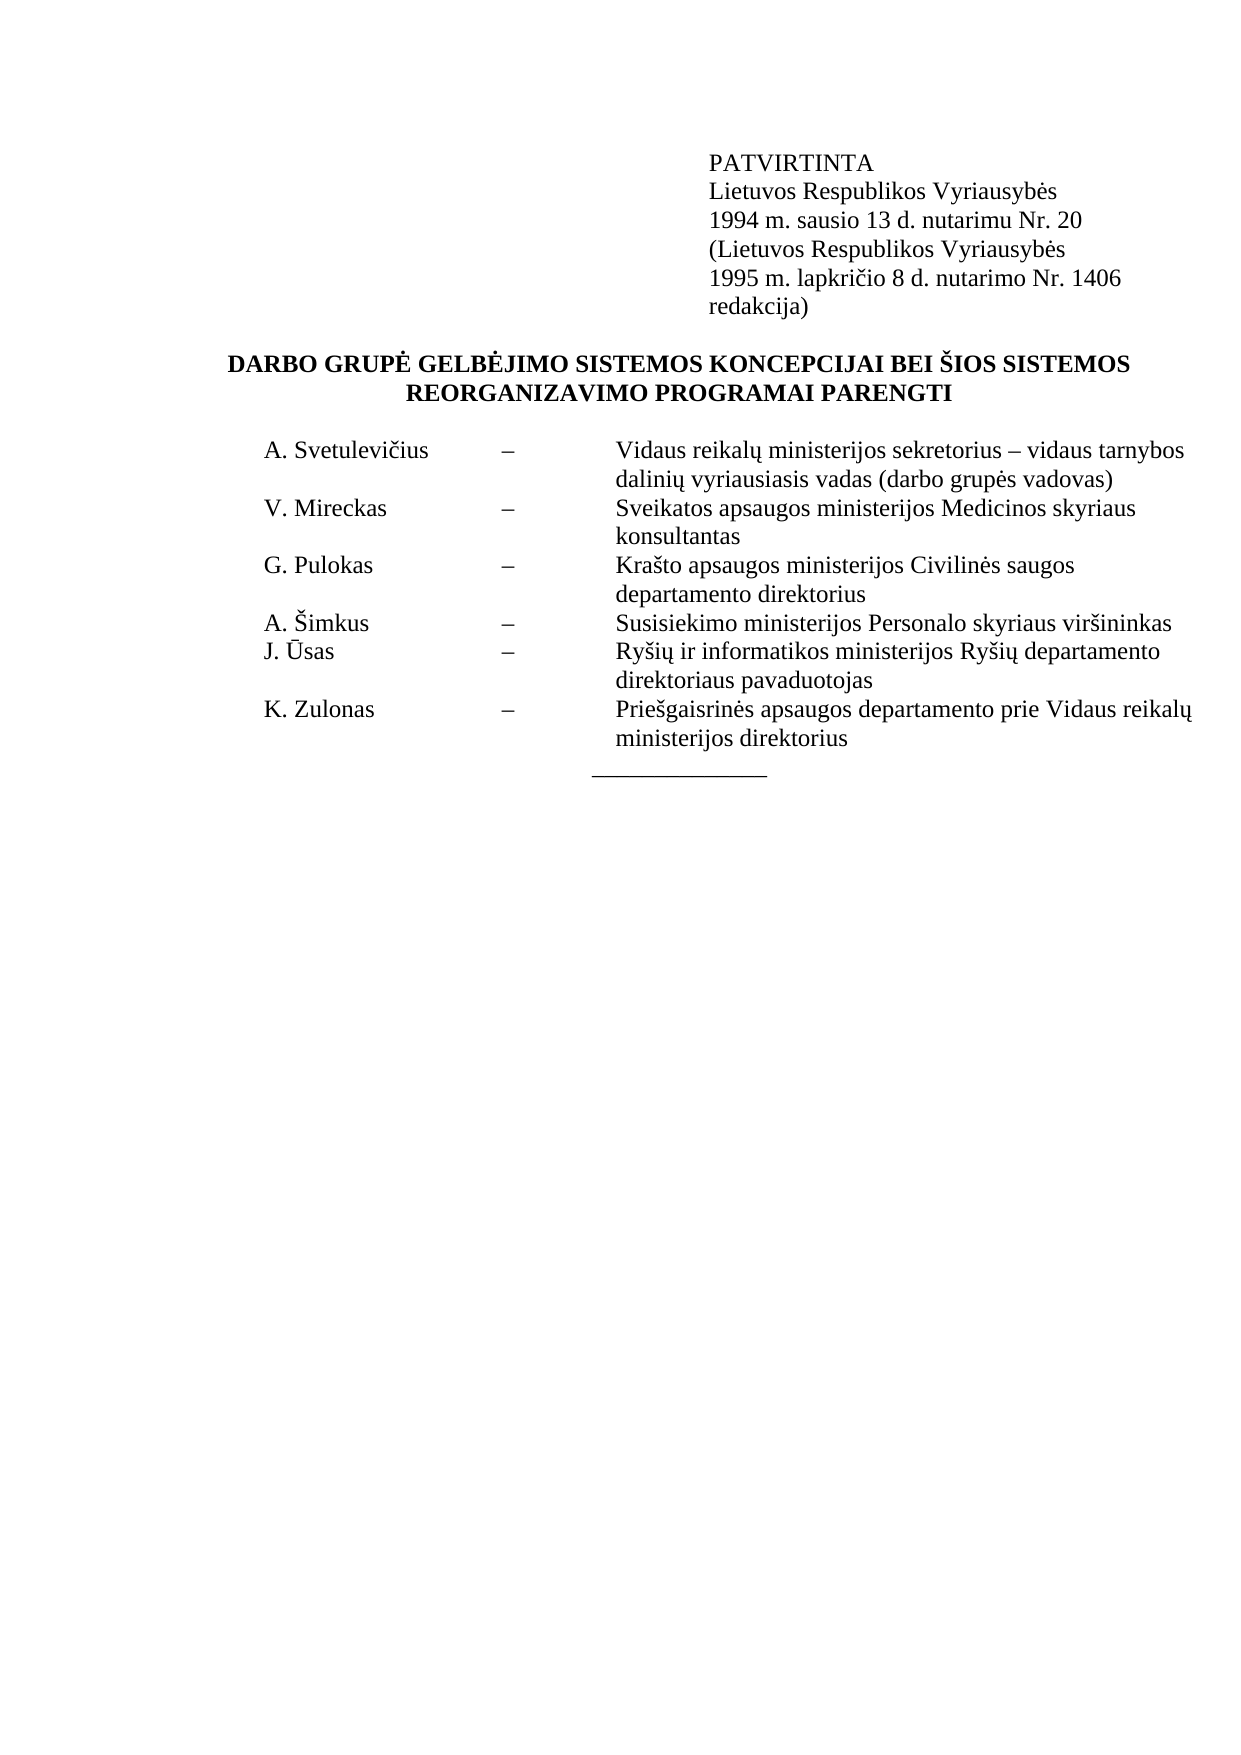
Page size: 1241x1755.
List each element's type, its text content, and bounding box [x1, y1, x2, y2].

table_cell A. Šimkus [177, 608, 484, 636]
text (Lietuvos Respublikos Vyriausybės [177, 234, 1181, 263]
table_cell Ryšių ir informatikos ministerijos Ryšių departamento direktoriaus pavaduotojas [604, 636, 1204, 694]
text ______________ [177, 751, 1181, 780]
text Lietuvos Respublikos Vyriausybės [177, 176, 1181, 205]
text redakcija) [177, 291, 1181, 320]
table_cell V. Mireckas [177, 493, 484, 550]
text PATVIRTINTA [177, 148, 1181, 176]
table_cell Susisiekimo ministerijos Personalo skyriaus viršininkas [604, 608, 1204, 636]
table_cell – [484, 608, 604, 636]
table_cell – [484, 550, 604, 608]
table_cell – [484, 636, 604, 694]
table_cell Priešgaisrinės apsaugos departamento prie Vidaus reikalų ministerijos direktorius [604, 694, 1204, 751]
text 1995 m. lapkričio 8 d. nutarimo Nr. 1406 [177, 263, 1181, 291]
table_cell – [484, 694, 604, 751]
table_cell J. Ūsas [177, 636, 484, 694]
text DARBO GRUPĖ GELBĖJIMO SISTEMOS KONCEPCIJAI BEI ŠIOS SISTEMOS REORGANIZAVIMO PROGRAMAI PARENGTI [177, 349, 1181, 406]
table_header A. Svetulevičius [177, 435, 484, 493]
table_header – [484, 435, 604, 493]
text 1994 m. sausio 13 d. nutarimu Nr. 20 [177, 205, 1181, 234]
table_cell G. Pulokas [177, 550, 484, 608]
table_header Vidaus reikalų ministerijos sekretorius – vidaus tarnybos dalinių vyriausiasis vadas (darbo grupės vadovas) [604, 435, 1204, 493]
table_cell – [484, 493, 604, 550]
table_cell K. Zulonas [177, 694, 484, 751]
table_cell Sveikatos apsaugos ministerijos Medicinos skyriaus konsultantas [604, 493, 1204, 550]
table_cell Krašto apsaugos ministerijos Civilinės saugos departamento direktorius [604, 550, 1204, 608]
